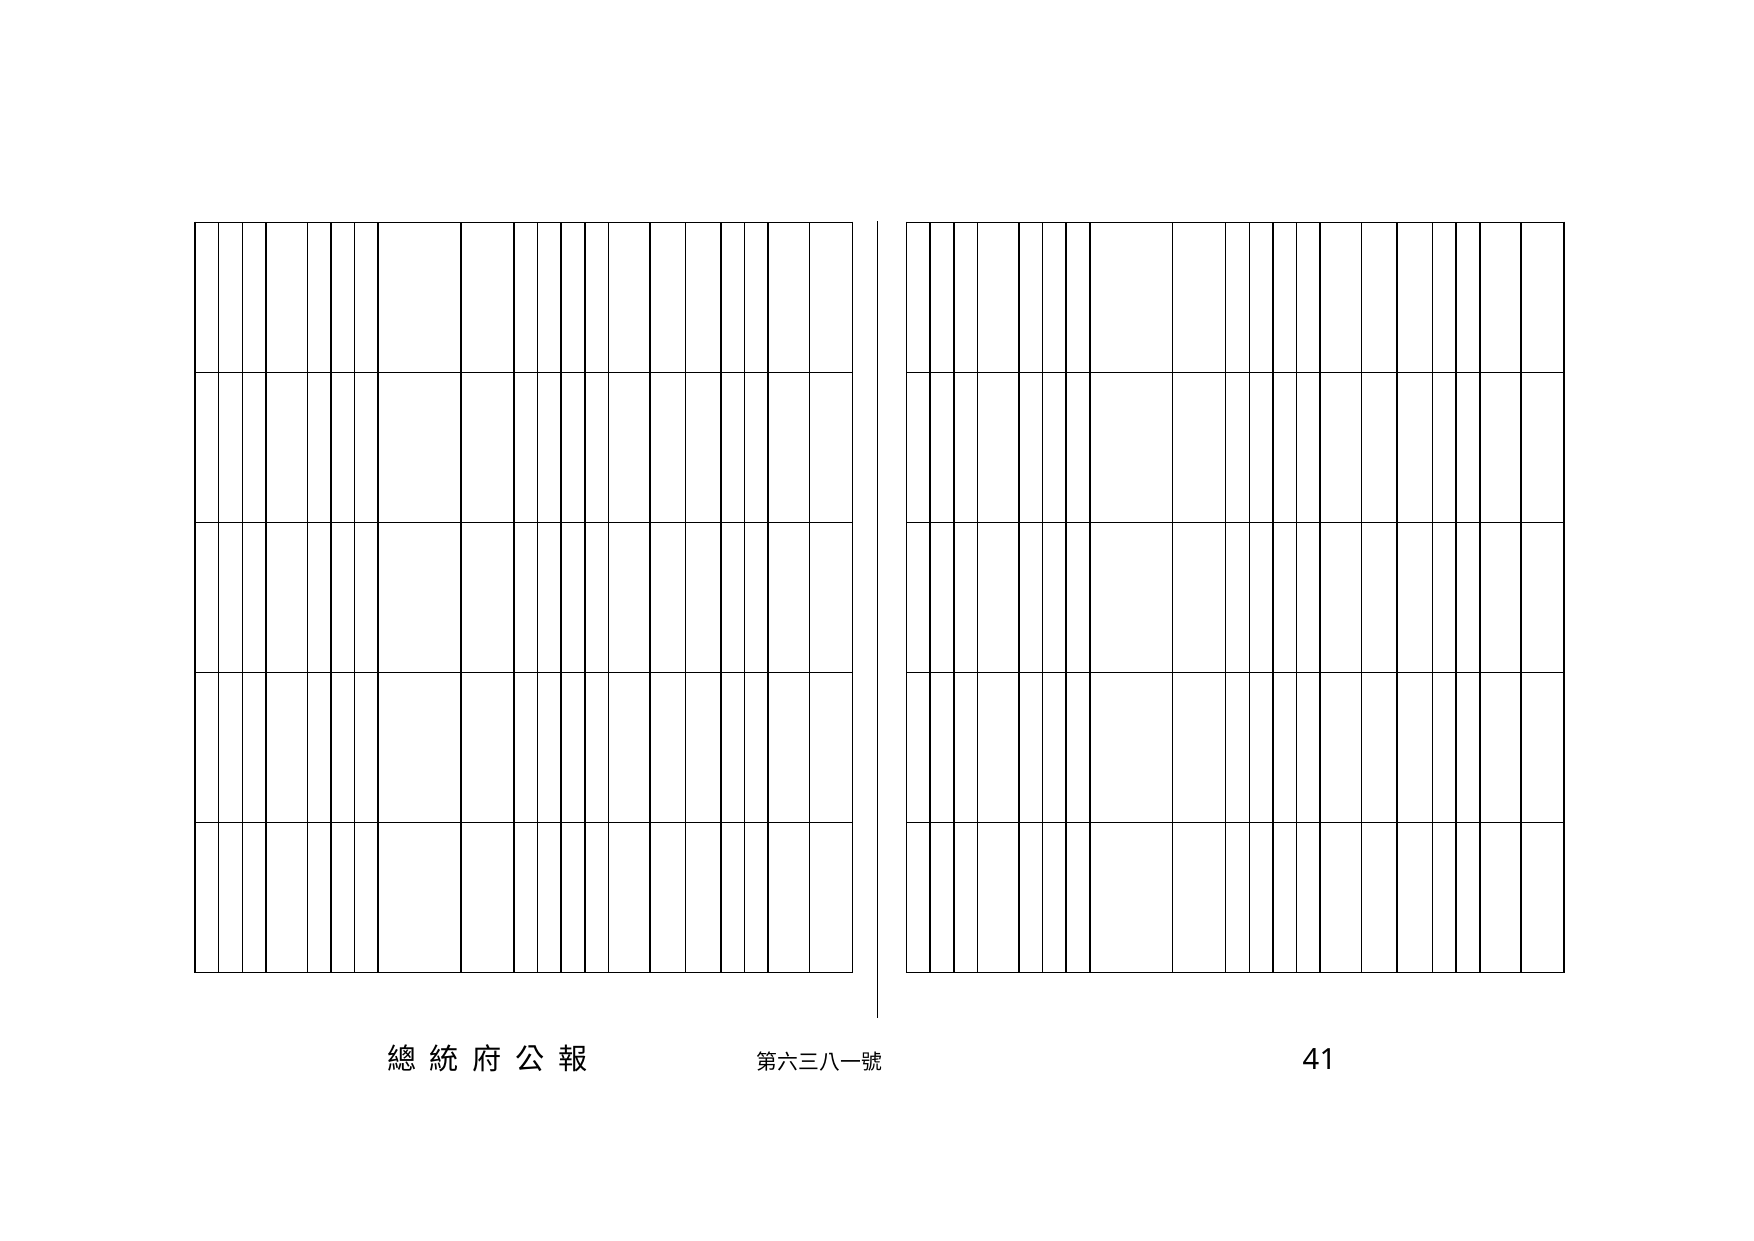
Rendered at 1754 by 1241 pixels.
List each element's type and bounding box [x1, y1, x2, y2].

table_cell [1398, 223, 1432, 372]
table_cell [686, 523, 720, 672]
table_cell [379, 823, 460, 972]
table_cell [907, 223, 929, 372]
table_cell [586, 823, 608, 972]
table_cell [810, 823, 852, 972]
table_cell [1274, 673, 1296, 822]
table_cell [1173, 523, 1225, 672]
table_cell [722, 373, 744, 522]
table_cell [586, 373, 608, 522]
table_cell [243, 523, 265, 672]
table_cell [1321, 823, 1361, 972]
table_cell [515, 823, 537, 972]
table_cell [609, 223, 649, 372]
table_cell [651, 523, 685, 672]
table_cell [1457, 523, 1479, 672]
table_cell [219, 523, 242, 672]
table_cell [722, 823, 744, 972]
table_cell [1067, 223, 1089, 372]
table_cell [1274, 823, 1296, 972]
table_cell [907, 673, 929, 822]
table_cell [1433, 223, 1455, 372]
table_cell [1250, 223, 1272, 372]
table_cell [196, 823, 218, 972]
table_cell [1362, 373, 1396, 522]
table_cell [686, 223, 720, 372]
table_cell [1481, 823, 1520, 972]
table_cell [810, 673, 852, 822]
table_cell [379, 373, 460, 522]
table_cell [332, 823, 354, 972]
table_cell [978, 373, 1018, 522]
table_cell [1067, 523, 1089, 672]
table_cell [515, 523, 537, 672]
table_cell [955, 523, 977, 672]
table_cell [462, 373, 513, 522]
table_cell [1043, 373, 1065, 522]
table_cell [651, 823, 685, 972]
table_cell [1250, 373, 1272, 522]
table_cell [355, 223, 377, 372]
table_cell [267, 823, 307, 972]
table_cell [1091, 523, 1172, 672]
table_cell [243, 223, 265, 372]
table_cell [196, 673, 218, 822]
table_cell [308, 373, 330, 522]
table_cell [686, 373, 720, 522]
table_cell [609, 673, 649, 822]
table_cell [609, 373, 649, 522]
table_cell [1457, 823, 1479, 972]
table_cell [1457, 223, 1479, 372]
table_cell [355, 823, 377, 972]
table_cell [562, 223, 584, 372]
table_cell [538, 673, 560, 822]
table_cell [332, 523, 354, 672]
table_cell [1226, 673, 1249, 822]
table_cell [379, 223, 460, 372]
table_cell [955, 223, 977, 372]
table_cell [219, 823, 242, 972]
table_cell [586, 673, 608, 822]
table_cell [355, 523, 377, 672]
table_cell [769, 223, 809, 372]
table_cell [651, 223, 685, 372]
table_cell [769, 523, 809, 672]
table_cell [745, 673, 767, 822]
table_cell [379, 673, 460, 822]
table_cell [379, 523, 460, 672]
table_cell [745, 523, 767, 672]
table_cell [651, 673, 685, 822]
table_cell [1043, 223, 1065, 372]
table_cell [978, 673, 1018, 822]
table_cell [308, 823, 330, 972]
table_cell [651, 373, 685, 522]
table_cell [810, 373, 852, 522]
table_cell [1362, 673, 1396, 822]
table_cell [267, 673, 307, 822]
table_cell [1398, 673, 1432, 822]
table_cell [1274, 523, 1296, 672]
table_cell [308, 673, 330, 822]
table_cell [1043, 673, 1065, 822]
table_cell [931, 523, 953, 672]
table_cell [1173, 373, 1225, 522]
table_cell [538, 523, 560, 672]
table_cell [1362, 223, 1396, 372]
table_cell [562, 523, 584, 672]
table_cell [745, 823, 767, 972]
table_cell [1067, 373, 1089, 522]
table_cell [931, 823, 953, 972]
table_cell [219, 373, 242, 522]
table_cell [955, 373, 977, 522]
table_cell [1297, 673, 1319, 822]
table_cell [1020, 673, 1042, 822]
table_cell [1297, 823, 1319, 972]
table_cell [978, 223, 1018, 372]
table_cell [1321, 523, 1361, 672]
table_cell [1226, 523, 1249, 672]
table_cell [1173, 823, 1225, 972]
table_cell [1020, 823, 1042, 972]
table_cell [462, 823, 513, 972]
table_cell [1522, 223, 1563, 372]
table_cell [1020, 373, 1042, 522]
table_cell [1226, 823, 1249, 972]
table_cell [722, 673, 744, 822]
table_cell [515, 673, 537, 822]
table_cell [769, 673, 809, 822]
table_cell [538, 223, 560, 372]
table_cell [1297, 373, 1319, 522]
table_cell [219, 673, 242, 822]
table_cell [586, 223, 608, 372]
table_cell [1522, 673, 1563, 822]
table_cell [332, 223, 354, 372]
table_cell [462, 223, 513, 372]
table_cell [769, 373, 809, 522]
table_cell [308, 523, 330, 672]
table_cell [931, 673, 953, 822]
table_cell [267, 223, 307, 372]
table_cell [1362, 823, 1396, 972]
table_cell [1481, 223, 1520, 372]
table_cell [1250, 673, 1272, 822]
table_cell [1398, 373, 1432, 522]
table_cell [1226, 373, 1249, 522]
table_cell [722, 523, 744, 672]
table_cell [1522, 823, 1563, 972]
table_cell [308, 223, 330, 372]
table_cell [1020, 523, 1042, 672]
table_cell [1297, 223, 1319, 372]
table_cell [609, 823, 649, 972]
table_cell [462, 673, 513, 822]
table_cell [907, 823, 929, 972]
table_cell [1043, 523, 1065, 672]
table_cell [1091, 373, 1172, 522]
table_cell [1522, 523, 1563, 672]
table_cell [810, 223, 852, 372]
table_cell [769, 823, 809, 972]
table_cell [978, 823, 1018, 972]
table_cell [538, 373, 560, 522]
table_cell [355, 673, 377, 822]
table_cell [243, 823, 265, 972]
table_cell [686, 673, 720, 822]
table_cell [745, 373, 767, 522]
table_cell [1173, 673, 1225, 822]
table_cell [907, 523, 929, 672]
table_cell [1020, 223, 1042, 372]
table_cell [1043, 823, 1065, 972]
table_cell [1091, 823, 1172, 972]
table_cell [1433, 673, 1455, 822]
table_cell [267, 523, 307, 672]
table_cell [955, 823, 977, 972]
table_cell [1433, 373, 1455, 522]
table_cell [243, 673, 265, 822]
table_cell [462, 523, 513, 672]
table_cell [1457, 373, 1479, 522]
table_cell [907, 373, 929, 522]
table_cell [1274, 223, 1296, 372]
table_cell [745, 223, 767, 372]
table_cell [1297, 523, 1319, 672]
table_cell [1398, 523, 1432, 672]
table_cell [1226, 223, 1249, 372]
table_cell [1067, 673, 1089, 822]
table_cell [1274, 373, 1296, 522]
table_cell [196, 223, 218, 372]
table_cell [1433, 523, 1455, 672]
table_cell [686, 823, 720, 972]
table_cell [1091, 673, 1172, 822]
table_cell [955, 673, 977, 822]
table_cell [1250, 523, 1272, 672]
table_cell [586, 523, 608, 672]
table_cell [1091, 223, 1172, 372]
table_cell [722, 223, 744, 372]
table_cell [196, 523, 218, 672]
table_cell [538, 823, 560, 972]
table_cell [609, 523, 649, 672]
table_cell [1321, 373, 1361, 522]
table_cell [1250, 823, 1272, 972]
table_cell [931, 223, 953, 372]
table_cell [1067, 823, 1089, 972]
table_cell [1362, 523, 1396, 672]
table_cell [1173, 223, 1225, 372]
table_cell [1481, 373, 1520, 522]
table_cell [196, 373, 218, 522]
table_cell [219, 223, 242, 372]
table_cell [1481, 673, 1520, 822]
table_cell [1321, 673, 1361, 822]
table_cell [978, 523, 1018, 672]
table_cell [332, 373, 354, 522]
table_cell [931, 373, 953, 522]
table_cell [810, 523, 852, 672]
table_cell [562, 823, 584, 972]
table_cell [515, 223, 537, 372]
table_cell [1398, 823, 1432, 972]
table_cell [267, 373, 307, 522]
table_cell [332, 673, 354, 822]
table_cell [515, 373, 537, 522]
table_cell [1321, 223, 1361, 372]
table_cell [243, 373, 265, 522]
table_cell [1522, 373, 1563, 522]
table_cell [1481, 523, 1520, 672]
table_cell [1433, 823, 1455, 972]
table_cell [1457, 673, 1479, 822]
table_cell [355, 373, 377, 522]
table_cell [562, 673, 584, 822]
table_cell [562, 373, 584, 522]
